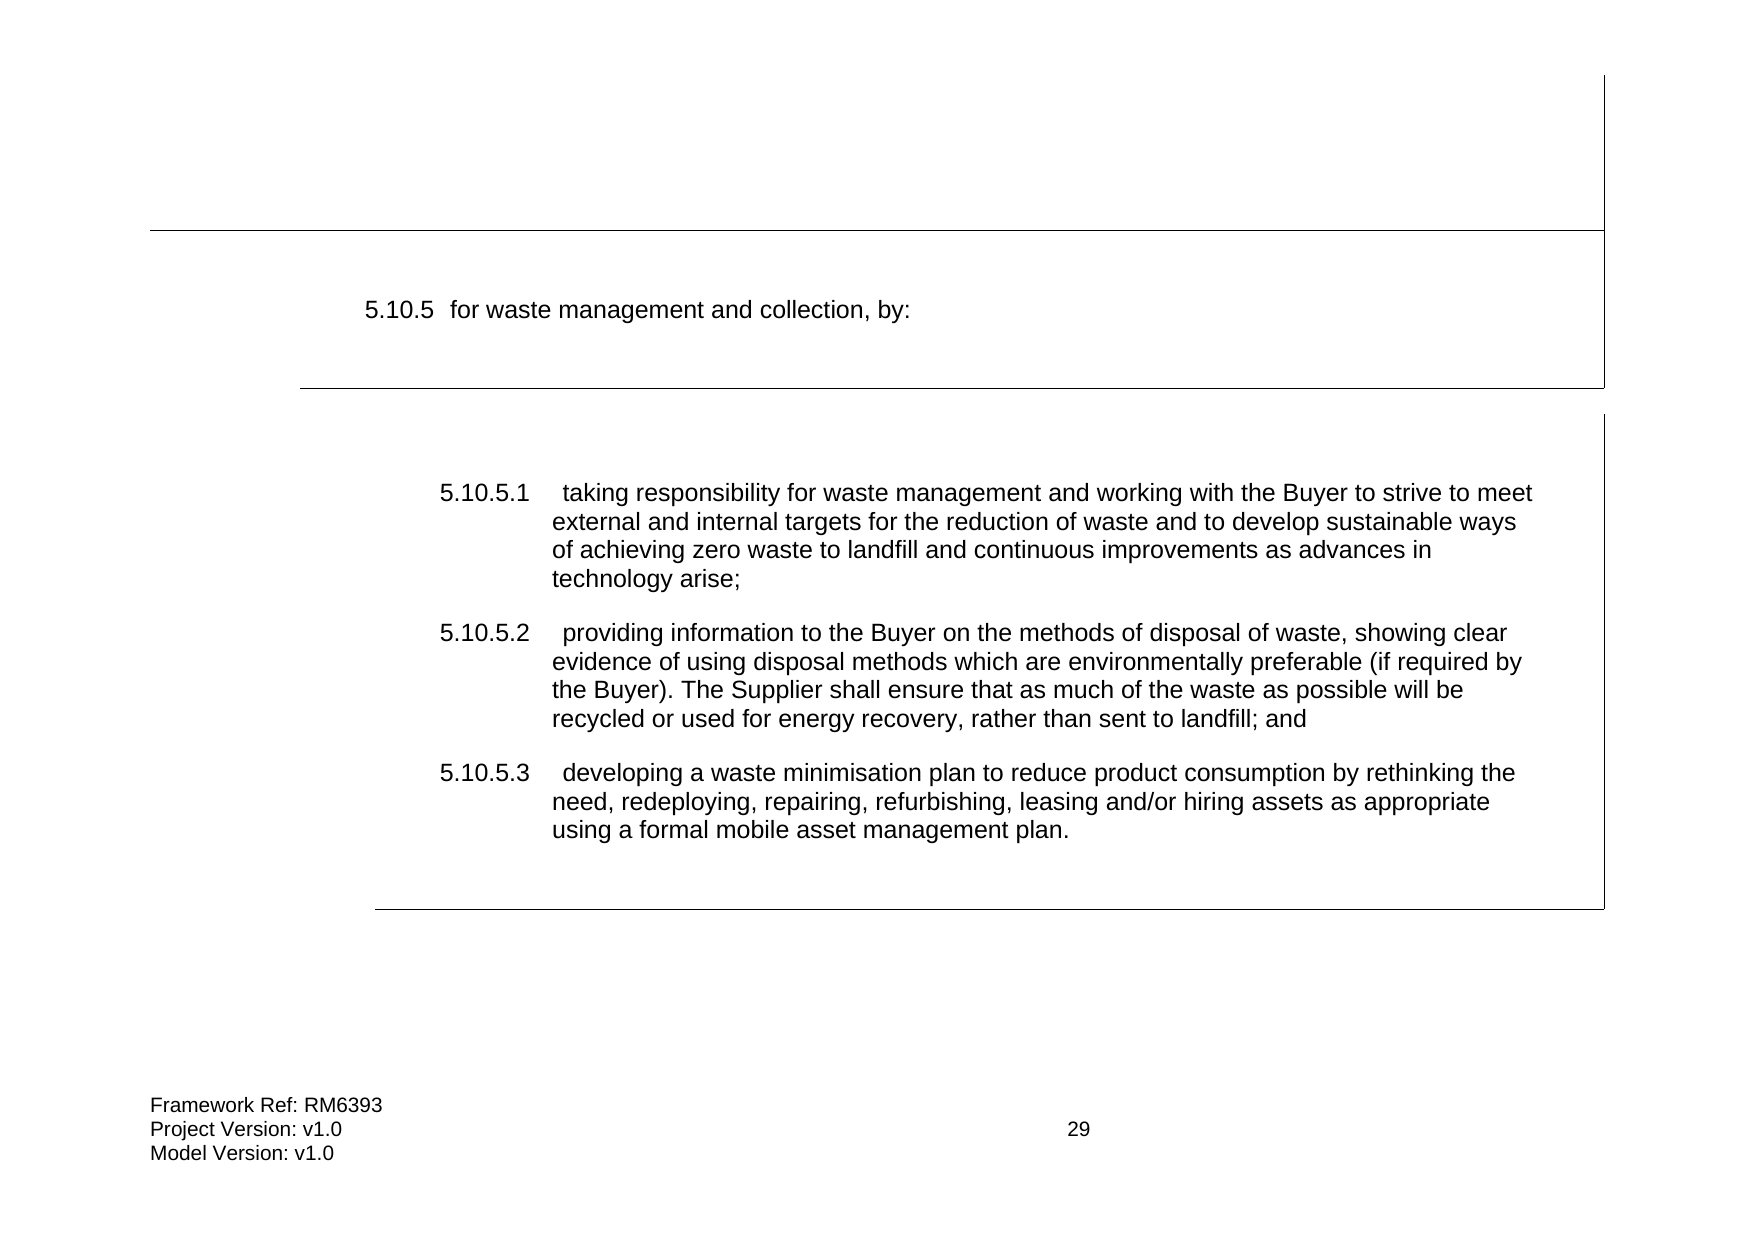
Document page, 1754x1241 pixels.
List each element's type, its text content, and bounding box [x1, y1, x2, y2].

list developing a waste minimisation plan to reduce product consumption by rethinking the need, redeploying, repairing, refurbishing, leasing and/or hiring assets as appropriate using a formal mobile asset management plan. [375, 693, 1604, 909]
list providing information to the Buyer on the methods of disposal of waste, showing clear evidence of using disposal methods which are environmentally preferable (if required by the Buyer). The Supplier shall ensure that as much of the waste as possible will be recycled or used for energy recovery, rather than sent to landfill; and [375, 553, 1604, 693]
list taking responsibility for waste management and working with the Buyer to strive to meet external and internal targets for the reduction of waste and to develop sustainable ways of achieving zero waste to landfill and continuous improvements as advances in technology arise; [375, 413, 1604, 553]
list for waste management and collection, by: [300, 231, 1604, 388]
